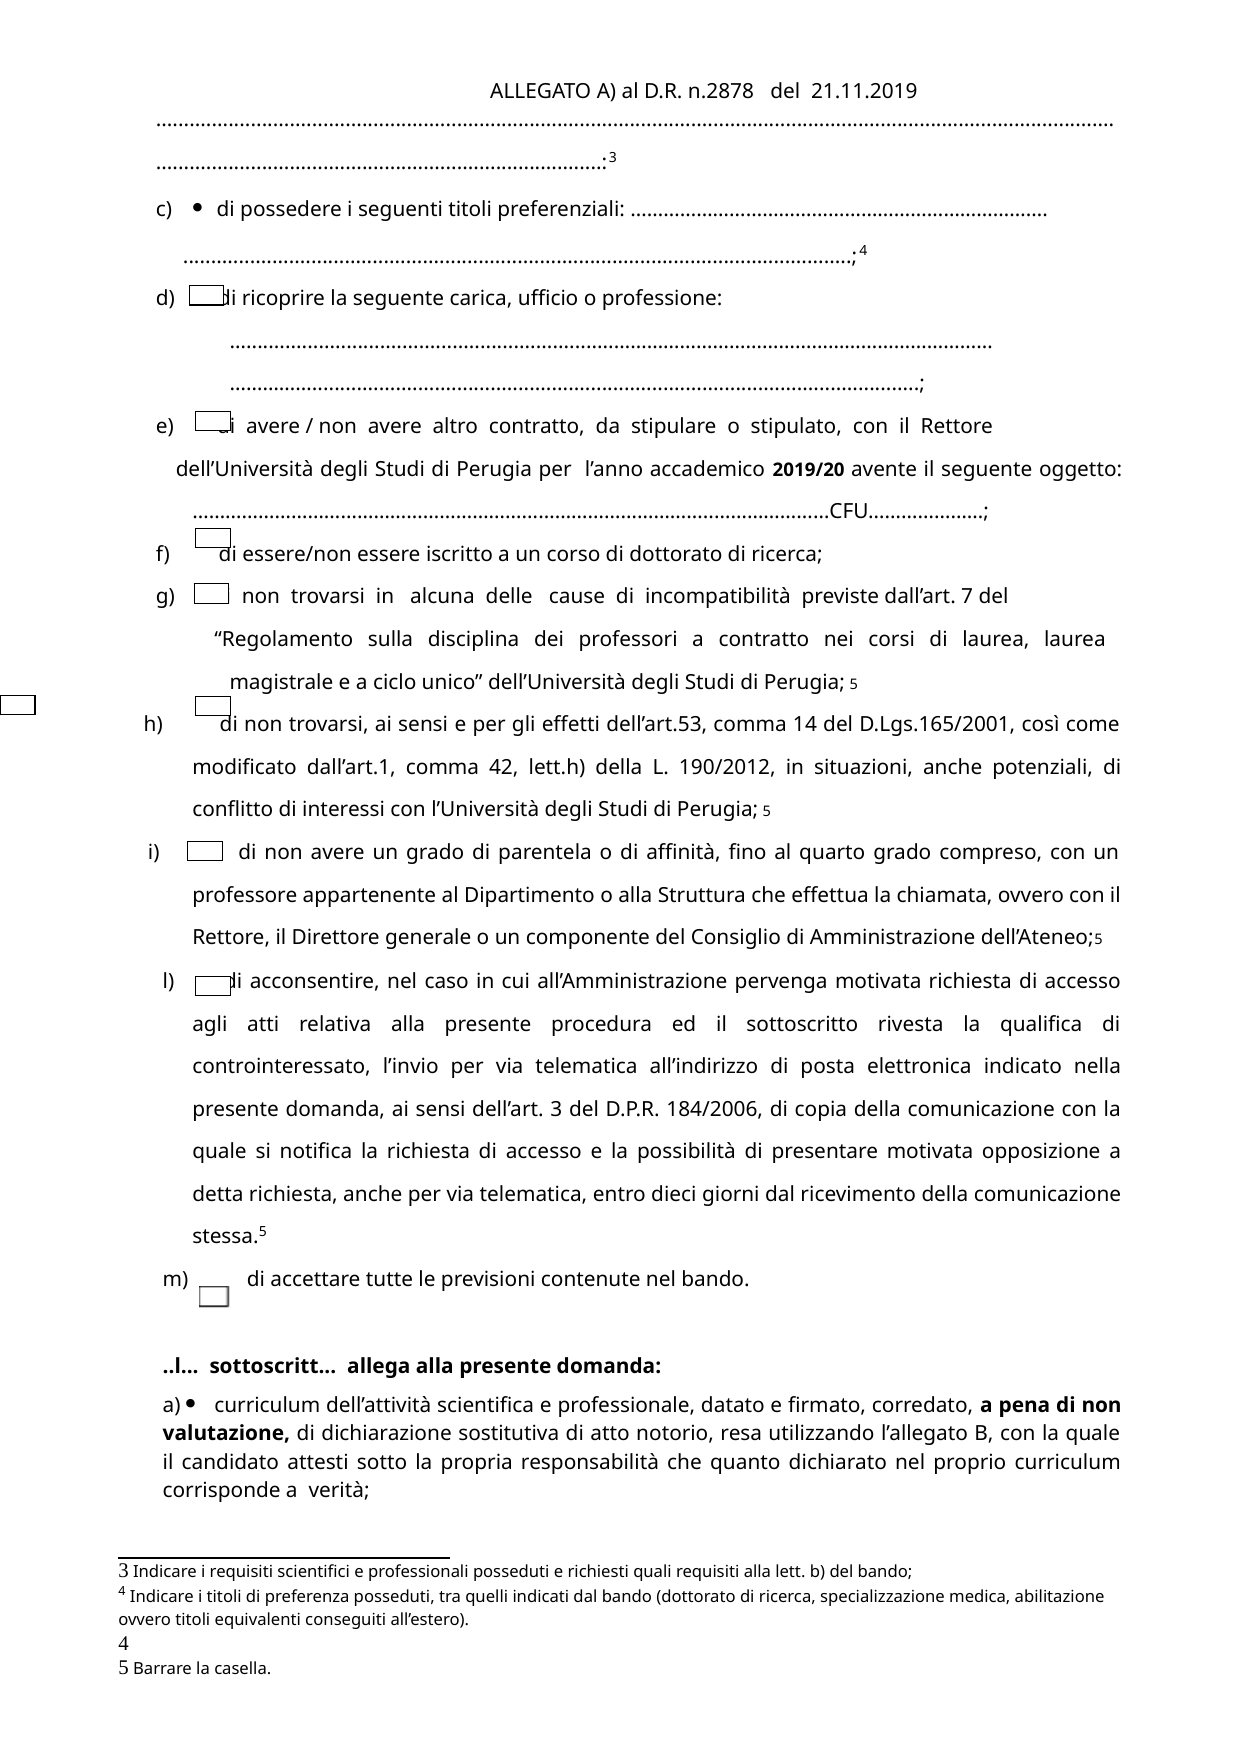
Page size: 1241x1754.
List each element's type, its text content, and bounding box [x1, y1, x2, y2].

text 4 Indicare i titoli di preferenza posseduti, tra quelli indicati dal bando (dottorato di ricerca, specializzazione medica, abilitazione ovvero titoli equivalenti conseguiti all’estero). [118, 1582, 1122, 1631]
text Indicare i requisiti scientifici e professionali posseduti e richiesti quali requisiti alla lett. b) del bando; [118, 1558, 1122, 1582]
text …..................................................................…………………………………………………………… …………….............................................................................................................; [156, 326, 1122, 397]
text e) di avere / non avere altro contratto, da stipulare o stipulato, con il Rettore [156, 411, 1122, 439]
text ........................................................................................................................; [156, 241, 1122, 269]
text dell’Università degli Studi di Perugia per l’anno accademico 2019/20 avente il seguente oggetto:…………………………………………………………………………………..…………………CFU…………………; [156, 454, 1122, 525]
text Barrare la casella. [118, 1654, 1122, 1679]
text ..l... sottoscritt... allega alla presente domanda: [118, 1351, 1122, 1379]
text f) di essere/non essere iscritto a un corso di dottorato di ricerca; [156, 539, 1122, 567]
text l) di acconsentire, nel caso in cui all’Amministrazione pervenga motivata richiesta di accesso agli atti relativa alla presente procedura ed il sottoscritto rivesta la qualifica di controinteressato, l’invio per via telematica all’indirizzo di posta elettronica indicato nella presente domanda, ai sensi dell’art. 3 del D.P.R. 184/2006, di copia della comunicazione con la quale si notifica la richiesta di accesso e la possibilità di presentare motivata opposizione a detta richiesta, anche per via telematica, entro dieci giorni dal ricevimento della comunicazione stessa. [162, 965, 1122, 1250]
text “Regolamento sulla disciplina dei professori a contratto nei corsi di laurea, laurea magistrale e a ciclo unico” dell’Università degli Studi di Perugia; 5 [156, 624, 1122, 695]
text h) di non trovarsi, ai sensi e per gli effetti dell’art.53, comma 14 del D.Lgs.165/2001, così come modificato dall’art.1, comma 42, lett.h) della L. 190/2012, in situazioni, anche potenziali, di conflitto di interessi con l’Università degli Studi di Perugia; 5 [118, 709, 1122, 823]
text ............................................................................................................................................................................................................................................................: [156, 104, 1122, 176]
list  di possedere i seguenti titoli preferenziali: …………………………………………………………………. [156, 190, 1122, 224]
text m) di accettare tutte le previsioni contenute nel bando. [162, 1264, 1128, 1308]
text g) di non trovarsi in alcuna delle cause di incompatibilità previste dall’art. 7 del [156, 582, 1122, 610]
text d) di ricoprire la seguente carica, ufficio o professione: [156, 283, 1122, 312]
text a)  curriculum dell’attività scientifica e professionale, datato e firmato, corredato, a pena di non valutazione, di dichiarazione sostitutiva di atto notorio, resa utilizzando l’allegato B, con la quale il candidato attesti sotto la propria responsabilità che quanto dichiarato nel proprio curriculum corrisponde a verità; [162, 1390, 1122, 1504]
text i) di non avere un grado di parentela o di affinità, fino al quarto grado compreso, con un professore appartenente al Dipartimento o alla Struttura che effettua la chiamata, ovvero con il Rettore, il Direttore generale o un componente del Consiglio di Amministrazione dell’Ateneo;5 [148, 837, 1122, 951]
